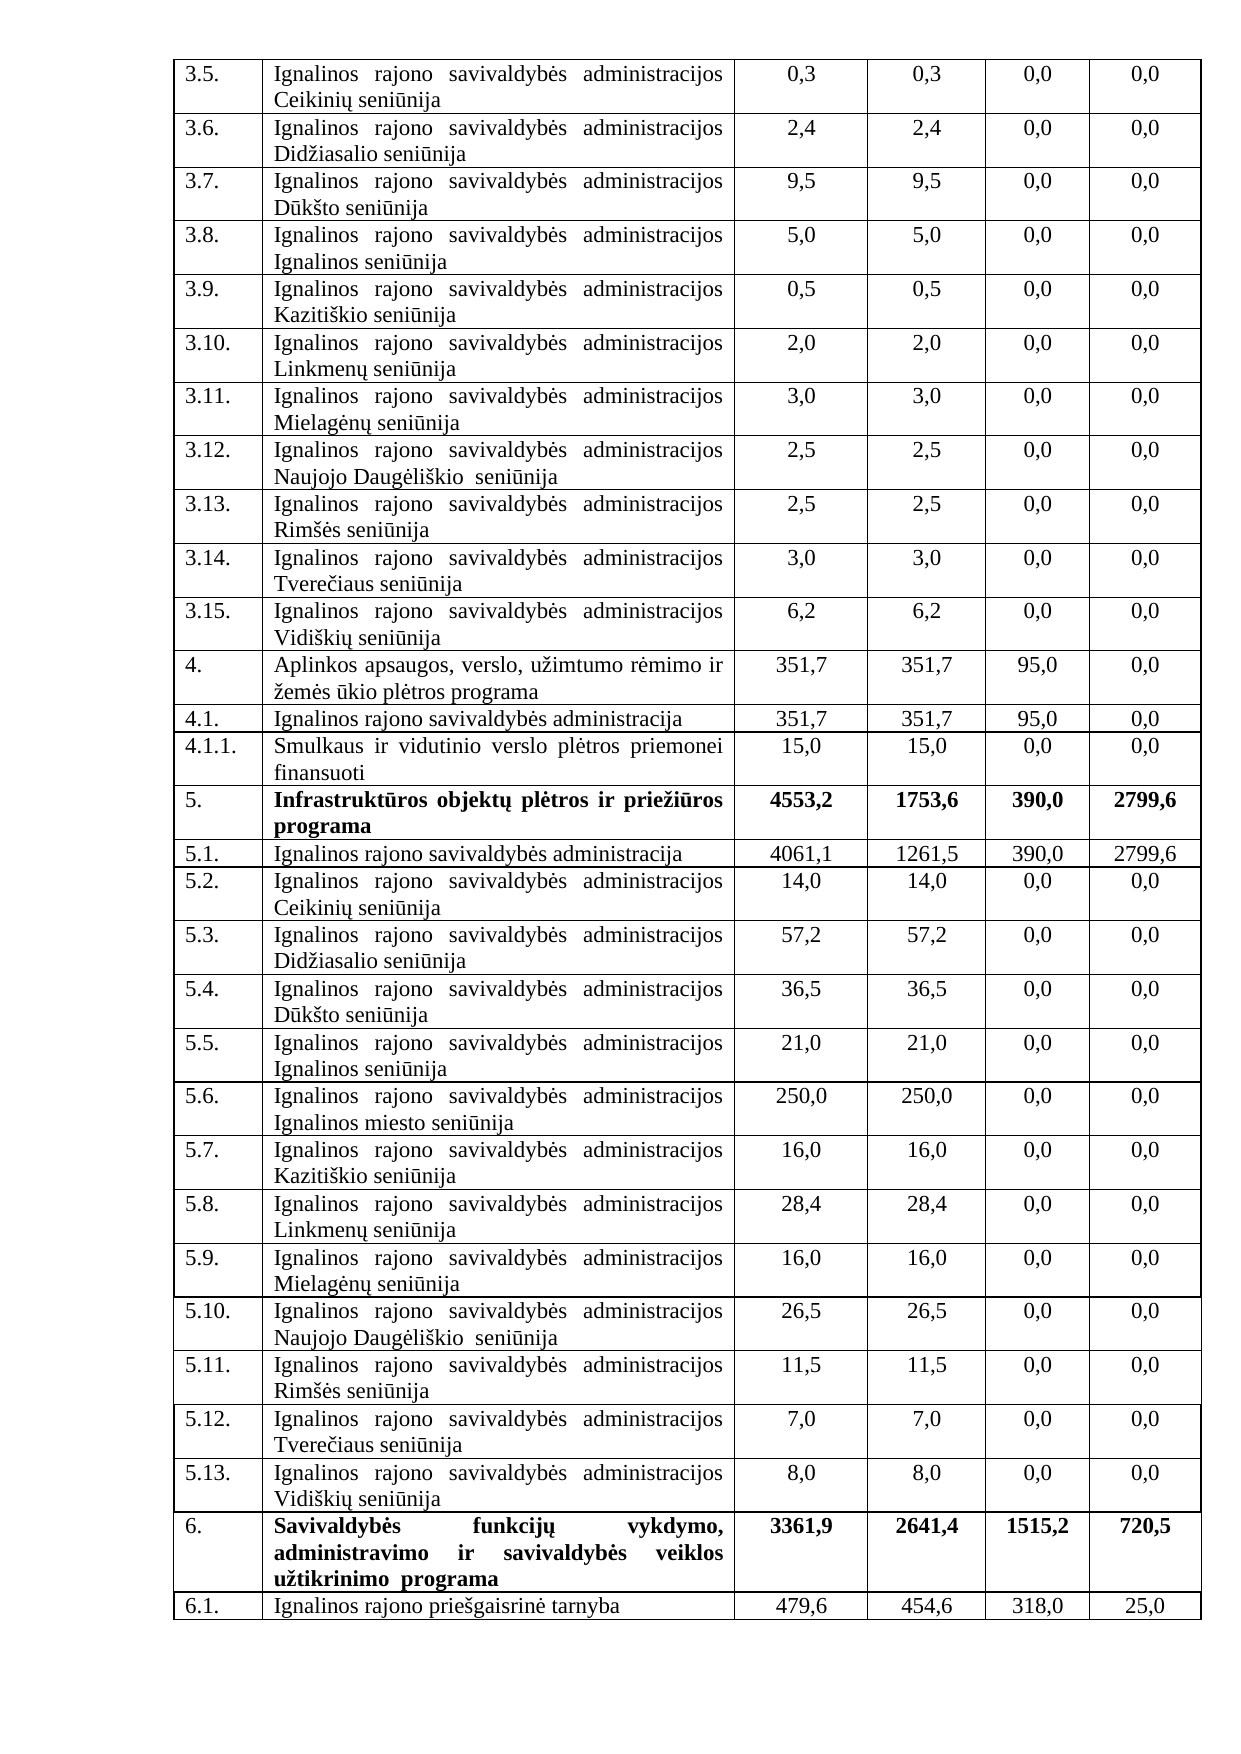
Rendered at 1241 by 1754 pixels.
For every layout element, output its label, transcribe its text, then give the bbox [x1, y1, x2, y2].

table_cell 0,0 [986, 114, 1089, 167]
table_cell 16,0 [868, 1244, 985, 1296]
table_cell 0,0 [1090, 1136, 1200, 1189]
table_cell 3,0 [868, 544, 985, 597]
table_cell 3.10. [175, 329, 262, 382]
table_cell 0,0 [1090, 168, 1200, 220]
table_cell Ignalinos rajono savivaldybės administracijos Didžiasalio seniūnija [263, 114, 734, 167]
table_cell 26,5 [868, 1298, 985, 1350]
table_cell 2,5 [868, 436, 985, 489]
table_cell 0,0 [1090, 544, 1200, 597]
table_cell 250,0 [868, 1083, 985, 1135]
table_cell 3.14. [175, 544, 262, 597]
table_cell 0,0 [986, 733, 1089, 785]
table_cell 390,0 [986, 840, 1089, 866]
table_cell 57,2 [868, 921, 985, 974]
table_cell 5.2. [175, 868, 262, 920]
table_cell Ignalinos rajono savivaldybės administracijos Ceikinių seniūnija [263, 868, 734, 920]
table_cell 4.1. [175, 705, 262, 731]
table_cell 6.1. [175, 1593, 262, 1619]
table_cell 0,0 [1090, 651, 1200, 704]
table_cell 57,2 [735, 921, 867, 974]
table_cell 21,0 [868, 1029, 985, 1081]
table_cell Ignalinos rajono savivaldybės administracijos Vidiškių seniūnija [263, 598, 734, 650]
table_cell 5.6. [175, 1083, 262, 1135]
table_cell 2,0 [735, 329, 867, 382]
table_cell 14,0 [735, 868, 867, 920]
table_cell 3.11. [175, 383, 262, 435]
table_cell 0,0 [1090, 1459, 1200, 1511]
table_cell 4.1.1. [175, 733, 262, 785]
table_cell 28,4 [735, 1190, 867, 1243]
table_cell 4061,1 [735, 840, 867, 866]
table_cell 3.15. [175, 598, 262, 650]
table_cell 95,0 [986, 705, 1089, 731]
table_cell Ignalinos rajono savivaldybės administracijos Kazitiškio seniūnija [263, 275, 734, 328]
table_cell 0,0 [1090, 114, 1200, 167]
table_cell 6. [174, 1513, 262, 1591]
table_cell 5,0 [735, 221, 867, 274]
table_cell 3361,9 [735, 1513, 867, 1591]
table_cell 0,0 [986, 490, 1089, 543]
table_cell 5.4. [175, 975, 262, 1028]
table_cell 0,0 [986, 1083, 1089, 1135]
table_cell 2,5 [868, 490, 985, 543]
table_cell 0,0 [986, 921, 1089, 974]
table_cell 7,0 [868, 1405, 985, 1458]
table_cell Ignalinos rajono savivaldybės administracijos Dūkšto seniūnija [263, 975, 734, 1028]
table_cell Ignalinos rajono savivaldybės administracijos Linkmenų seniūnija [263, 1190, 734, 1243]
table_cell 5.5. [175, 1029, 262, 1081]
table_cell Ignalinos rajono savivaldybės administracijos Linkmenų seniūnija [263, 329, 734, 382]
table_cell 5.8. [175, 1190, 262, 1243]
table_cell 3.13. [175, 490, 262, 543]
table_cell 16,0 [735, 1136, 867, 1189]
table_cell 0,0 [1090, 868, 1200, 920]
table_cell 0,0 [1090, 221, 1200, 274]
table_cell 8,0 [735, 1459, 867, 1511]
table_cell 0,0 [986, 436, 1089, 489]
table_cell 2,4 [735, 114, 867, 167]
table_cell 0,0 [1090, 275, 1200, 328]
table_cell 0,0 [986, 383, 1089, 435]
table_cell 1515,2 [986, 1513, 1089, 1591]
table_cell 0,3 [735, 60, 867, 113]
table_cell 0,0 [986, 1029, 1089, 1081]
table_cell 0,0 [1090, 490, 1200, 543]
table_cell 21,0 [735, 1029, 867, 1081]
table_cell 6,2 [735, 598, 867, 650]
table_cell 5.3. [175, 921, 262, 974]
table_cell 3,0 [735, 544, 867, 597]
table_cell 2641,4 [868, 1513, 985, 1591]
table_cell 36,5 [735, 975, 867, 1028]
table_cell 15,0 [735, 733, 867, 785]
table_cell 0,0 [1090, 1083, 1200, 1135]
table_cell 0,0 [986, 221, 1089, 274]
table_cell Infrastruktūros objektų plėtros ir priežiūros programa [263, 786, 734, 839]
table_cell 0,3 [868, 60, 985, 113]
table_cell 4553,2 [735, 786, 867, 839]
table_cell 3,0 [735, 383, 867, 435]
table_cell Ignalinos rajono savivaldybės administracijos Ignalinos seniūnija [263, 1029, 734, 1081]
table_cell 0,0 [986, 60, 1089, 113]
table_cell Ignalinos rajono savivaldybės administracijos Rimšės seniūnija [263, 1351, 734, 1404]
table_cell 0,5 [868, 275, 985, 328]
table_cell 3.8. [175, 221, 262, 274]
table_cell Ignalinos rajono savivaldybės administracijos Mielagėnų seniūnija [263, 383, 734, 435]
table_cell 3.7. [175, 168, 262, 220]
table_cell 0,0 [1090, 1244, 1200, 1296]
table_cell 3,0 [868, 383, 985, 435]
table_cell 0,0 [986, 1136, 1089, 1189]
table_cell 0,0 [986, 868, 1089, 920]
table_cell 0,0 [986, 1351, 1089, 1404]
table_cell 0,0 [1090, 1405, 1200, 1458]
table_cell 0,0 [986, 598, 1089, 650]
table_cell Ignalinos rajono savivaldybės administracija [263, 705, 734, 731]
table_cell Ignalinos rajono savivaldybės administracijos Naujojo Daugėliškio seniūnija [263, 1298, 734, 1350]
table_cell 0,0 [1090, 329, 1200, 382]
table_cell 0,0 [1090, 1298, 1201, 1350]
table_cell 351,7 [868, 705, 985, 731]
table_cell Ignalinos rajono savivaldybės administracijos Ignalinos seniūnija [263, 221, 734, 274]
table_cell Ignalinos rajono savivaldybės administracijos Kazitiškio seniūnija [263, 1136, 734, 1189]
table_cell 28,4 [868, 1190, 985, 1243]
table_cell 318,0 [986, 1593, 1089, 1619]
table_cell 0,0 [986, 544, 1089, 597]
table_cell 16,0 [868, 1136, 985, 1189]
table_cell 5.11. [174, 1351, 262, 1404]
table_cell 95,0 [986, 651, 1089, 704]
table_cell 2,5 [735, 436, 867, 489]
table_cell Ignalinos rajono savivaldybės administracijos Tverečiaus seniūnija [263, 1405, 734, 1458]
table_cell 2,5 [735, 490, 867, 543]
table_cell 250,0 [735, 1083, 867, 1135]
table_cell 0,0 [986, 1244, 1089, 1296]
table_cell 0,0 [1090, 1029, 1200, 1081]
table_cell 4. [175, 651, 262, 704]
table_cell 3.5. [175, 60, 262, 113]
table_cell 1753,6 [868, 786, 985, 839]
table_cell Smulkaus ir vidutinio verslo plėtros priemonei finansuoti [263, 733, 734, 785]
table_cell Ignalinos rajono savivaldybės administracijos Naujojo Daugėliškio seniūnija [263, 436, 734, 489]
table_cell 0,0 [986, 1459, 1089, 1511]
table_cell 0,0 [986, 975, 1089, 1028]
table_cell 0,0 [1090, 1351, 1201, 1404]
table_cell 11,5 [735, 1351, 867, 1404]
table_cell 3.12. [175, 436, 262, 489]
table_cell 14,0 [868, 868, 985, 920]
table_cell 0,5 [735, 275, 867, 328]
table_cell 0,0 [986, 275, 1089, 328]
table_cell 5,0 [868, 221, 985, 274]
table_cell 2,0 [868, 329, 985, 382]
table_cell 0,0 [986, 1190, 1089, 1243]
table_cell 0,0 [986, 168, 1089, 220]
table_cell 0,0 [1090, 383, 1200, 435]
table_cell 351,7 [735, 705, 867, 731]
table_cell 5.7. [175, 1136, 262, 1189]
table_cell 5.1. [175, 840, 262, 866]
table_cell 5. [175, 786, 262, 839]
table_cell Ignalinos rajono priešgaisrinė tarnyba [263, 1593, 734, 1619]
table_cell 15,0 [868, 733, 985, 785]
table_cell 0,0 [1090, 975, 1200, 1028]
table_cell 351,7 [868, 651, 985, 704]
table_cell 0,0 [986, 329, 1089, 382]
table_cell 5.13. [175, 1459, 262, 1511]
table_cell 0,0 [1090, 921, 1200, 974]
table_cell 0,0 [1090, 598, 1200, 650]
table_cell Ignalinos rajono savivaldybės administracijos Rimšės seniūnija [263, 490, 734, 543]
table_cell Ignalinos rajono savivaldybės administracijos Tverečiaus seniūnija [263, 544, 734, 597]
table_cell 720,5 [1090, 1513, 1201, 1591]
table_cell 5.12. [175, 1405, 262, 1458]
table_cell 390,0 [986, 786, 1089, 839]
table_cell 0,0 [1090, 436, 1200, 489]
table_cell 3.9. [175, 275, 262, 328]
table_cell Savivaldybės funkcijų vykdymo, administravimo ir savivaldybės veiklos užtikrinimo programa [263, 1513, 734, 1591]
table_cell Ignalinos rajono savivaldybės administracija [263, 840, 734, 866]
table_cell 0,0 [1090, 1190, 1200, 1243]
table_cell 351,7 [735, 651, 867, 704]
table_cell 5.9. [175, 1244, 262, 1296]
table_cell 0,0 [1090, 733, 1200, 785]
table_cell 5.10. [174, 1298, 262, 1350]
table_cell 479,6 [735, 1593, 867, 1619]
table_cell Ignalinos rajono savivaldybės administracijos Dūkšto seniūnija [263, 168, 734, 220]
table_cell Ignalinos rajono savivaldybės administracijos Mielagėnų seniūnija [263, 1244, 734, 1296]
table_cell Ignalinos rajono savivaldybės administracijos Vidiškių seniūnija [263, 1459, 734, 1511]
table_cell 2799,6 [1090, 840, 1200, 866]
table_cell 0,0 [986, 1405, 1089, 1458]
table_cell 11,5 [868, 1351, 985, 1404]
table_cell 2,4 [868, 114, 985, 167]
table_cell 0,0 [986, 1298, 1089, 1350]
table_cell 0,0 [1090, 705, 1200, 731]
table_cell 26,5 [735, 1298, 867, 1350]
table_cell 9,5 [868, 168, 985, 220]
table_cell 9,5 [735, 168, 867, 220]
table_cell 8,0 [868, 1459, 985, 1511]
table_cell Aplinkos apsaugos, verslo, užimtumo rėmimo ir žemės ūkio plėtros programa [263, 651, 734, 704]
table_cell 6,2 [868, 598, 985, 650]
table_cell 3.6. [175, 114, 262, 167]
table_cell 16,0 [735, 1244, 867, 1296]
table_cell Ignalinos rajono savivaldybės administracijos Didžiasalio seniūnija [263, 921, 734, 974]
table_cell 36,5 [868, 975, 985, 1028]
table_cell 454,6 [868, 1593, 985, 1619]
table_cell 7,0 [735, 1405, 867, 1458]
table_cell 1261,5 [868, 840, 985, 866]
table_cell Ignalinos rajono savivaldybės administracijos Ignalinos miesto seniūnija [263, 1083, 734, 1135]
table_cell 2799,6 [1090, 786, 1200, 839]
table_cell 25,0 [1090, 1593, 1200, 1619]
table_cell 0,0 [1090, 60, 1200, 113]
table_cell Ignalinos rajono savivaldybės administracijos Ceikinių seniūnija [263, 60, 734, 113]
